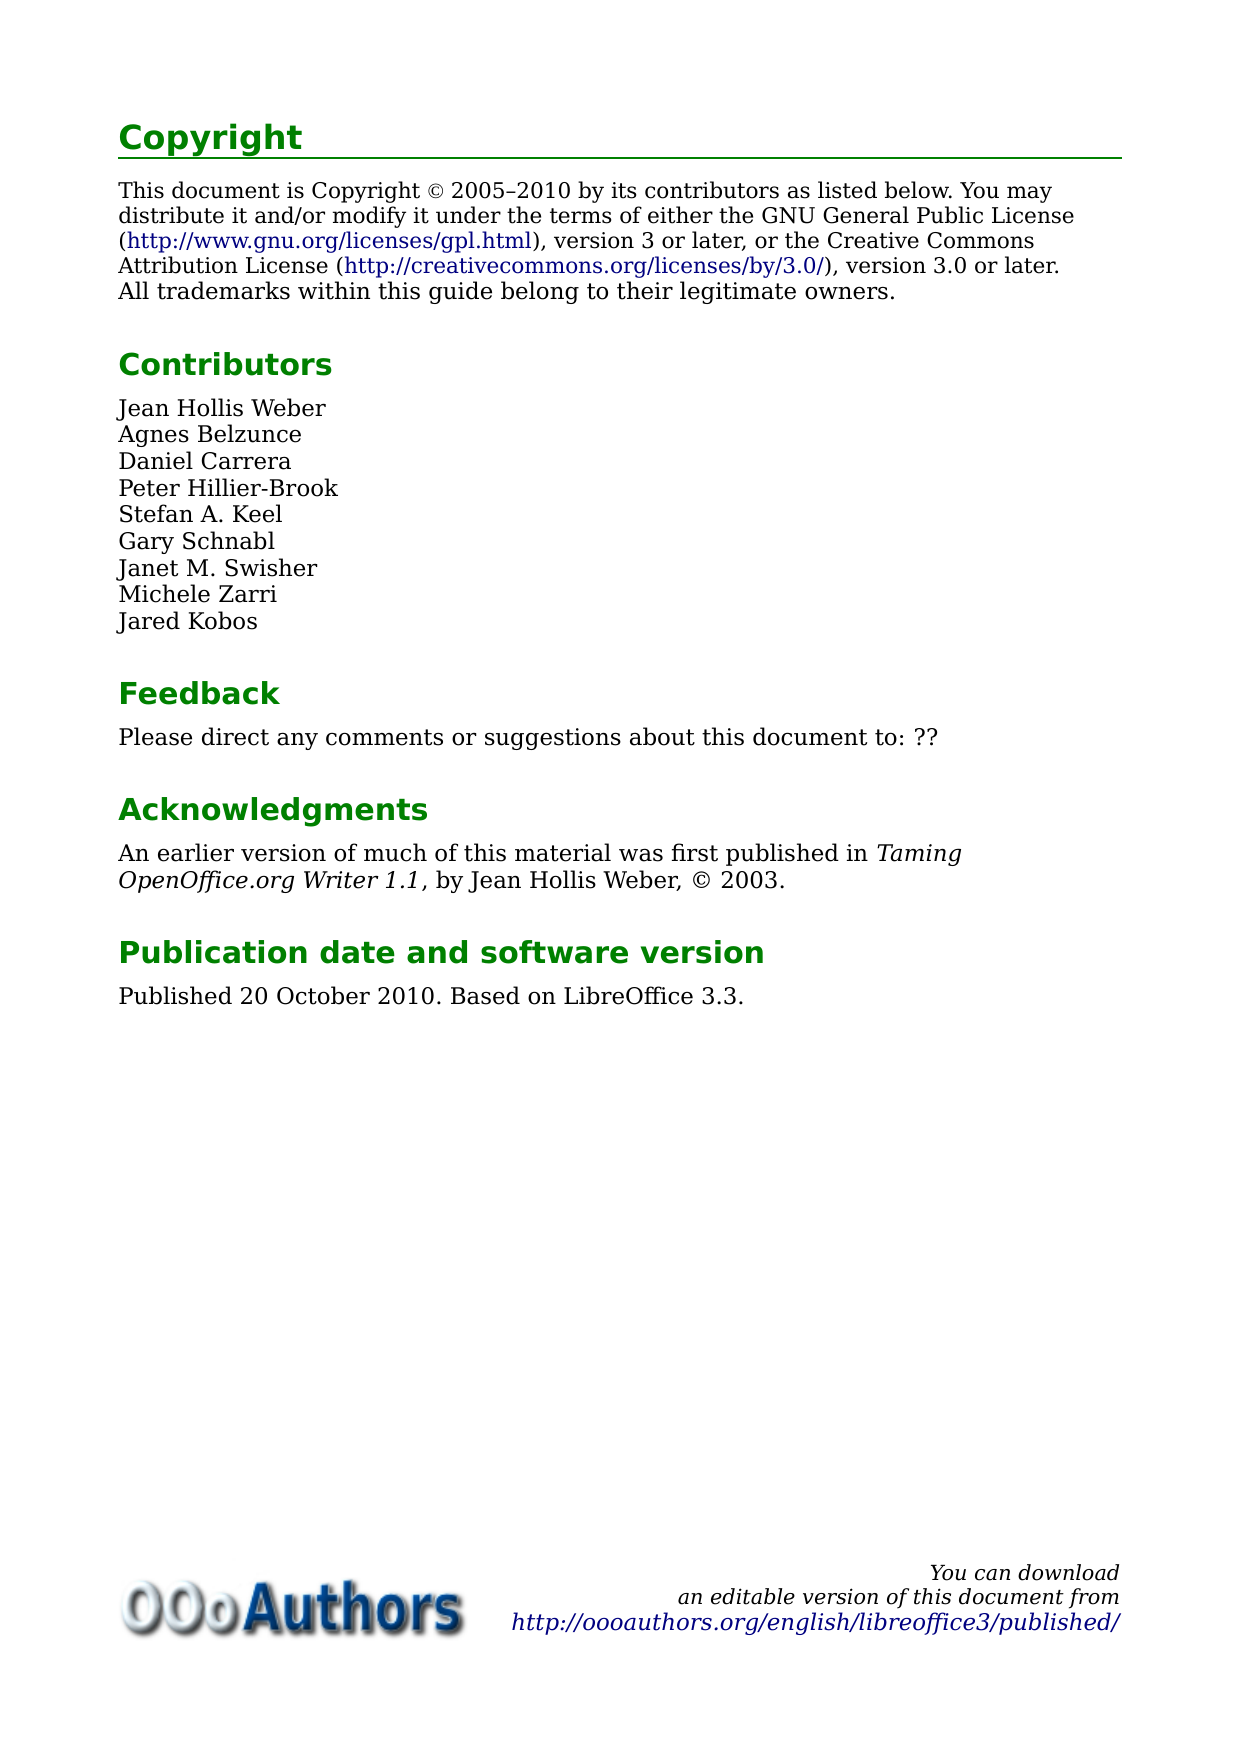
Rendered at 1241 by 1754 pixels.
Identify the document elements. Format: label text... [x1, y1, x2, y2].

text Feedback [118, 677, 1122, 712]
text Jean Hollis Weber Agnes Belzunce Daniel Carrera Peter Hillier-Brook Stefan A. Keel Gary Schnabl Janet M. Swisher Michele Zarri Jared Kobos [118, 395, 1122, 635]
text This document is Copyright © 2005–2010 by its contributors as listed below. You may distribute it and/or modify it under the terms of either the GNU General Public License (http://www.gnu.org/licenses/gpl.html), version 3 or later, or the Creative Commons Attribution License (http://creativecommons.org/licenses/by/3.0/), version 3.0 or later. [118, 178, 1122, 278]
subtitle Copyright [118, 118, 1122, 157]
text Published 20 October 2010. Based on LibreOffice 3.3. [118, 983, 1122, 1010]
picture [117, 1555, 471, 1644]
text Contributors [118, 347, 1122, 382]
text Publication date and software version [118, 936, 1122, 971]
text Please direct any comments or suggestions about this document to: ?? [118, 724, 1122, 751]
text All trademarks within this guide belong to their legitimate owners. [118, 278, 1122, 305]
text An earlier version of much of this material was first published in Taming OpenOffice.org Writer 1.1, by Jean Hollis Weber, © 2003. [118, 840, 1122, 894]
text Acknowledgments [118, 793, 1122, 828]
